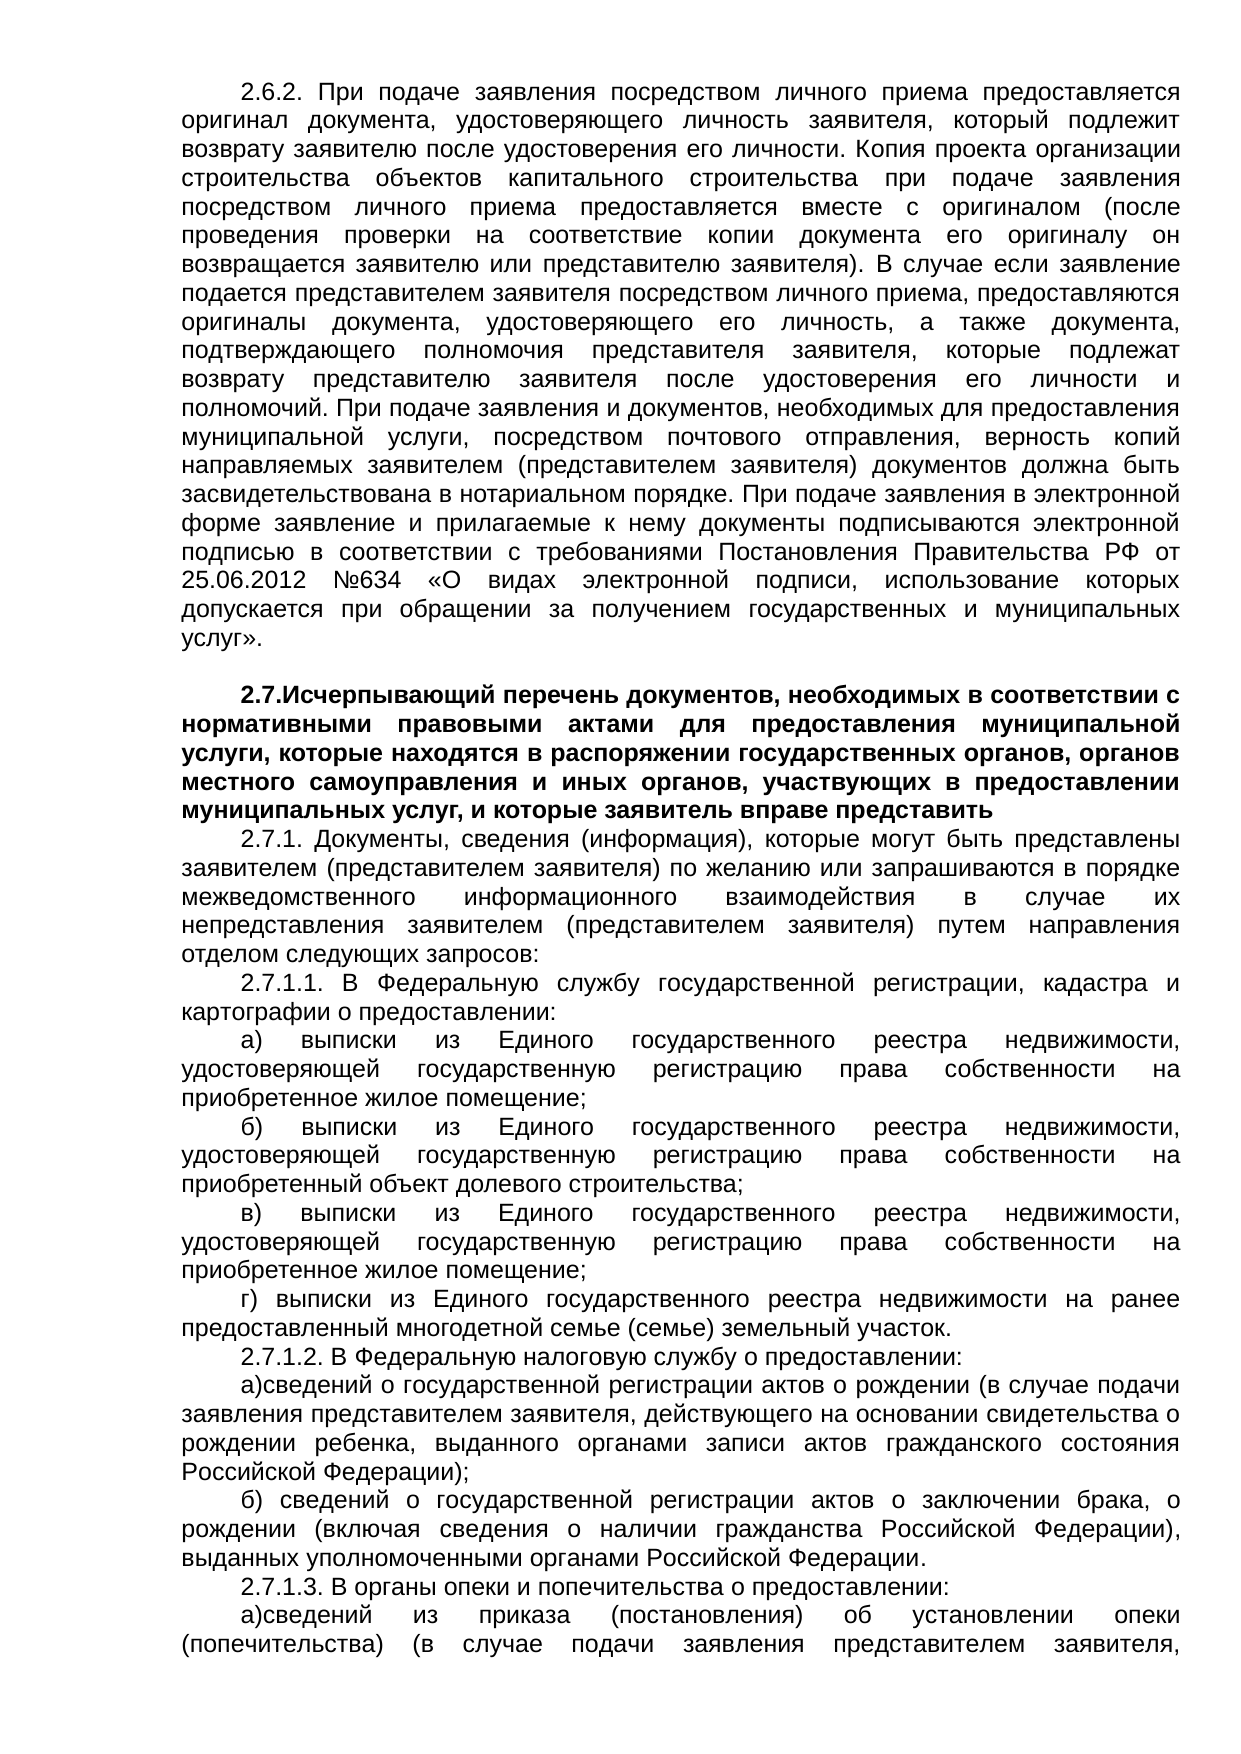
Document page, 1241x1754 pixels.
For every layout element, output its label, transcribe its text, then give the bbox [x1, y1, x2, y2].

text 2.7.1.1. В Федеральную службу государственной регистрации, кадастра и картографии о предоставлении: [181, 968, 1181, 1026]
text 2.7.1. Документы, сведения (информация), которые могут быть представлены заявителем (представителем заявителя) по желанию или запрашиваются в порядке межведомственного информационного взаимодействия в случае их непредставления заявителем (представителем заявителя) путем направления отделом следующих запросов: [181, 824, 1181, 968]
text г) выписки из Единого государственного реестра недвижимости на ранее предоставленный многодетной семье (семье) земельный участок. [181, 1284, 1181, 1342]
text б) выписки из Единого государственного реестра недвижимости, удостоверяющей государственную регистрацию права собственности на приобретенный объект долевого строительства; [181, 1112, 1181, 1198]
text а)сведений из приказа (постановления) об установлении опеки (попечительства) (в случае подачи заявления представителем заявителя, [181, 1601, 1181, 1658]
text а) выписки из Единого государственного реестра недвижимости, удостоверяющей государственную регистрацию права собственности на приобретенное жилое помещение; [181, 1026, 1181, 1112]
text 2.7.1.2. В Федеральную налоговую службу о предоставлении: [181, 1342, 1181, 1371]
text 2.7.Исчерпывающий перечень документов, необходимых в соответствии с нормативными правовыми актами для предоставления муниципальной услуги, которые находятся в распоряжении государственных органов, органов местного самоуправления и иных органов, участвующих в предоставлении муниципальных услуг, и которые заявитель вправе представить [181, 681, 1181, 824]
text б) сведений о государственной регистрации актов о заключении брака, о рождении (включая сведения о наличии гражданства Российской Федерации), выданных уполномоченными органами Российской Федерации. [181, 1486, 1181, 1572]
text в) выписки из Единого государственного реестра недвижимости, удостоверяющей государственную регистрацию права собственности на приобретенное жилое помещение; [181, 1198, 1181, 1284]
text 2.6.2. При подаче заявления посредством личного приема предоставляется оригинал документа, удостоверяющего личность заявителя, который подлежит возврату заявителю после удостоверения его личности. Копия проекта организации строительства объектов капитального строительства при подаче заявления посредством личного приема предоставляется вместе с оригиналом (после проведения проверки на соответствие копии документа его оригиналу он возвращается заявителю или представителю заявителя). В случае если заявление подается представителем заявителя посредством личного приема, предоставляются оригиналы документа, удостоверяющего его личность, а также документа, подтверждающего полномочия представителя заявителя, которые подлежат возврату представителю заявителя после удостоверения его личности и полномочий. При подаче заявления и документов, необходимых для предоставления муниципальной услуги, посредством почтового отправления, верность копий направляемых заявителем (представителем заявителя) документов должна быть засвидетельствована в нотариальном порядке. При подаче заявления в электронной форме заявление и прилагаемые к нему документы подписываются электронной подписью в соответствии с требованиями Постановления Правительства РФ от 25.06.2012 №634 «О видах электронной подписи, использование которых допускается при обращении за получением государственных и муниципальных услуг». [181, 77, 1181, 652]
text 2.7.1.3. В органы опеки и попечительства о предоставлении: [181, 1572, 1181, 1601]
text а)сведений о государственной регистрации актов о рождении (в случае подачи заявления представителем заявителя, действующего на основании свидетельства о рождении ребенка, выданного органами записи актов гражданского состояния Российской Федерации); [181, 1371, 1181, 1486]
